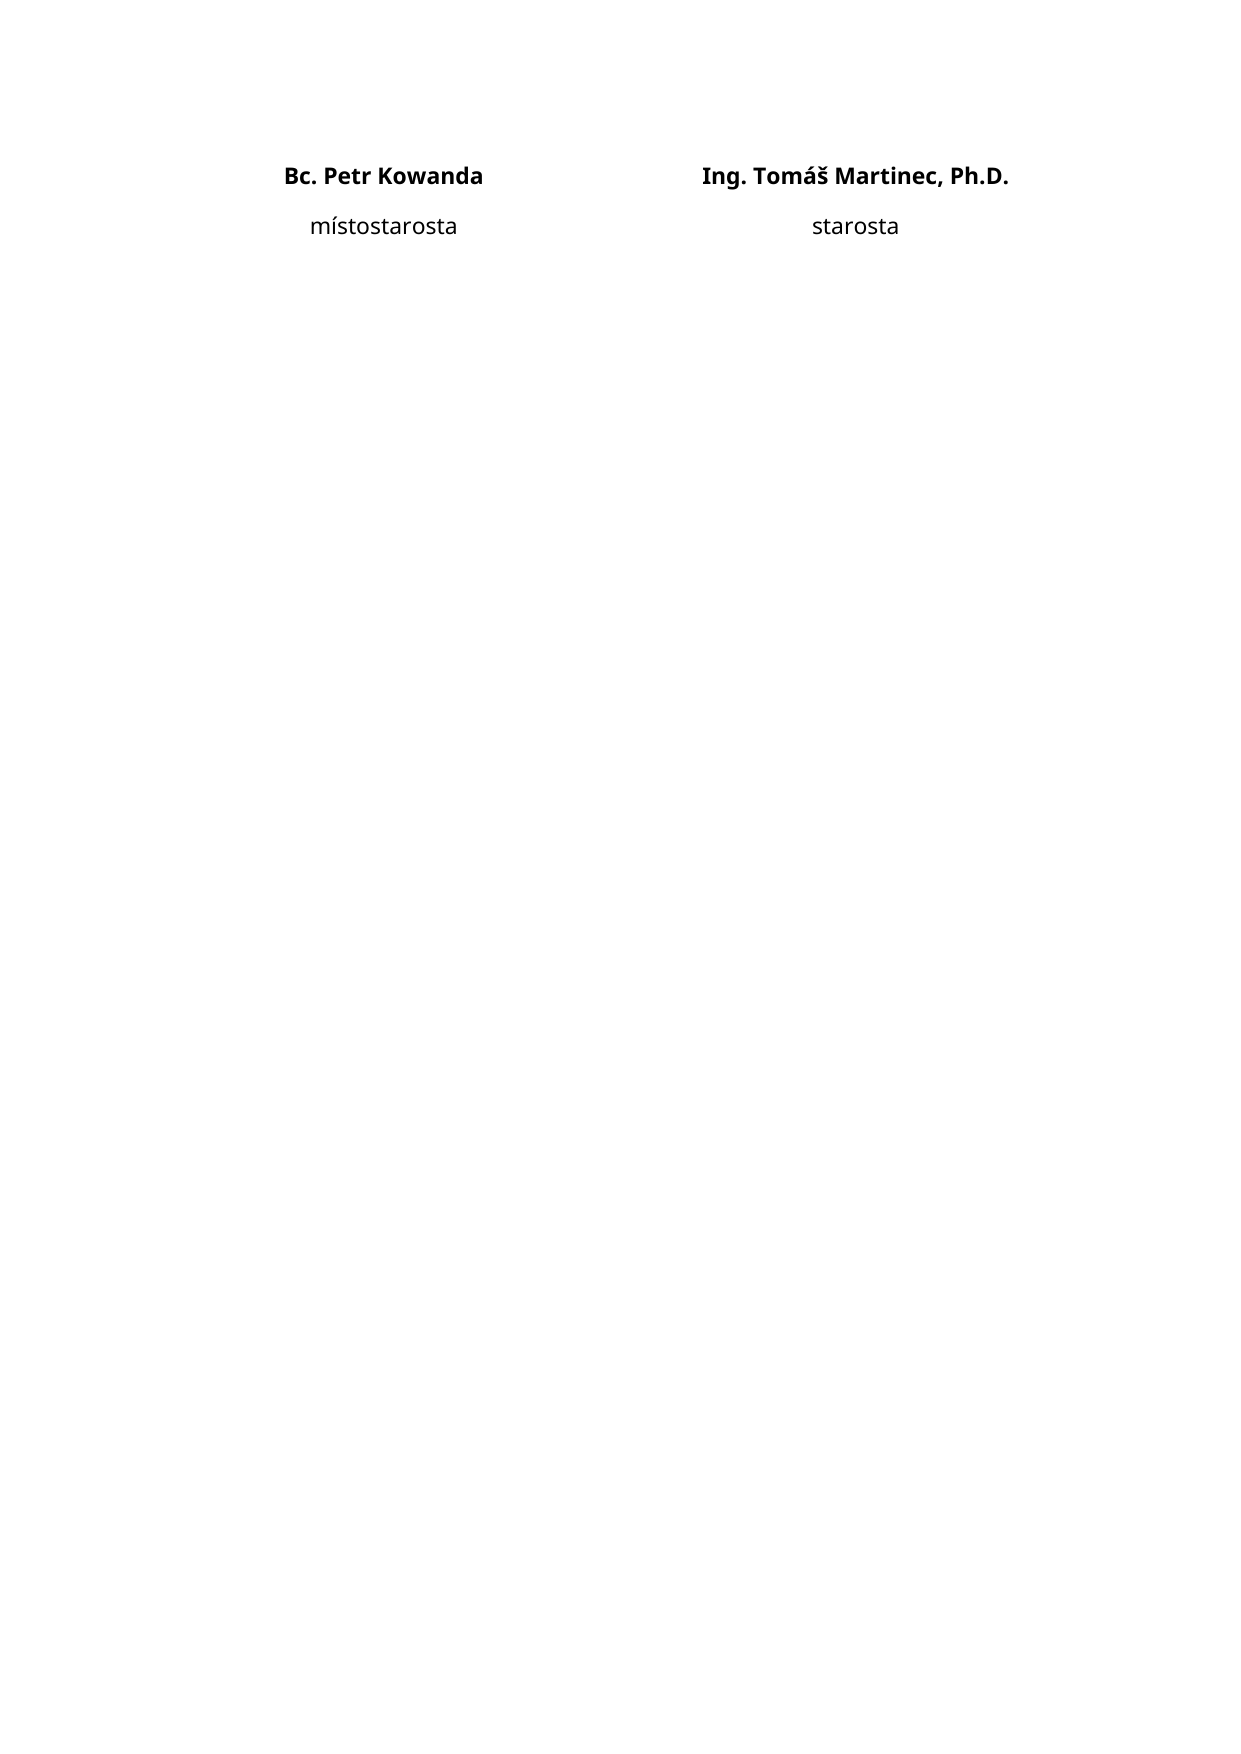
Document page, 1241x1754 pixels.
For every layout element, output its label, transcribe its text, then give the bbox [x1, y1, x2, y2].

table_header Bc. Petr Kowanda místostarosta [148, 148, 619, 247]
table_header Ing. Tomáš Martinec, Ph.D. starosta [620, 148, 1092, 247]
